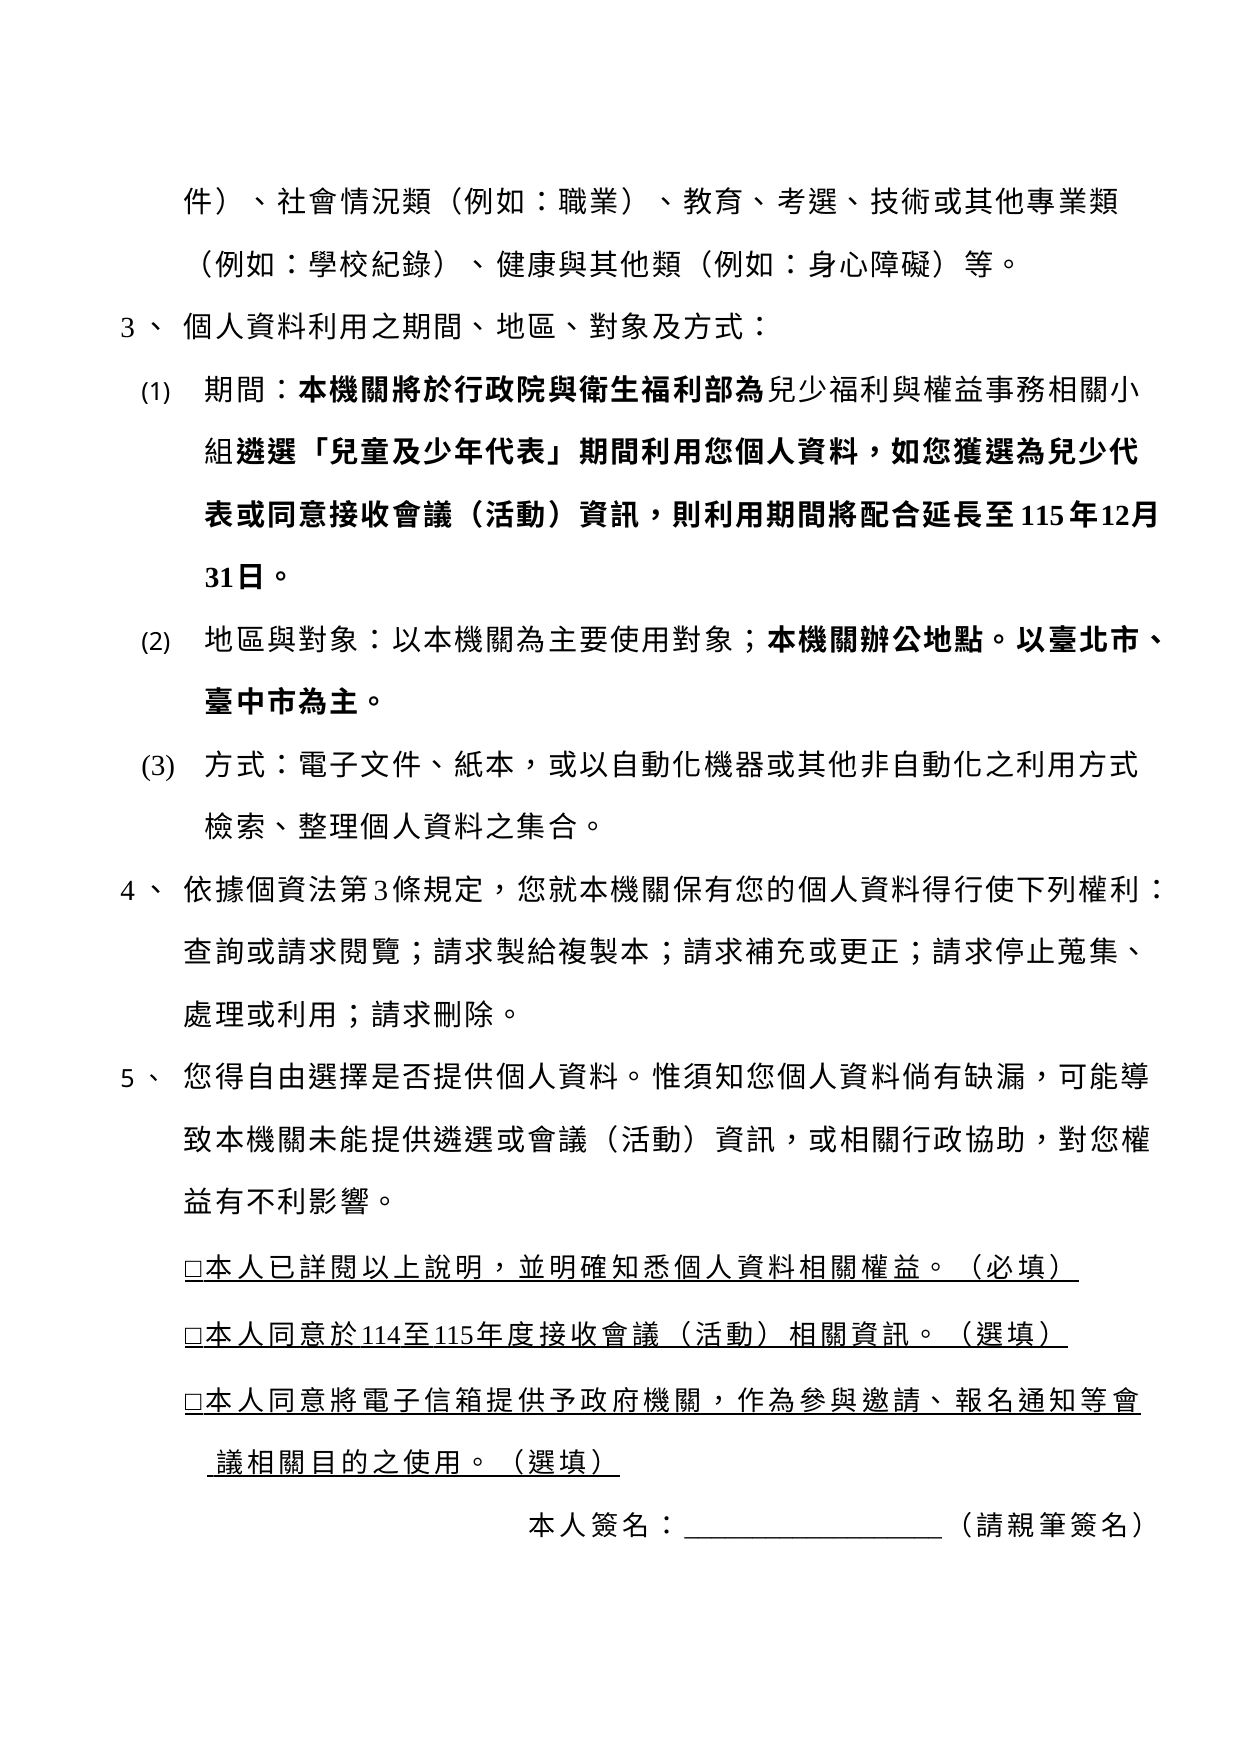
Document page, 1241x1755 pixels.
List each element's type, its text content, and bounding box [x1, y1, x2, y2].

list 個人資料利用之期間、地區、對象及方式： [116, 283, 1162, 346]
list 依據個資法第3條規定，您就本機關保有您的個人資料得行使下列權利：查詢或請求閱覽；請求製給複製本；請求補充或更正；請求停止蒐集、處理或利用；請求刪除。 [116, 846, 1162, 1033]
list 地區與對象：以本機關為主要使用對象；本機關辦公地點。以臺北市、臺中市為主。 [134, 596, 1162, 721]
text □本人同意於114至115年度接收會議（活動）相關資訊。（選填） [182, 1291, 1162, 1353]
list 件）、社會情況類（例如：職業）、教育、考選、技術或其他專業類（例如：學校紀錄）、健康與其他類（例如：身心障礙）等。 [116, 158, 1162, 283]
text □本人已詳閱以上說明，並明確知悉個人資料相關權益。（必填） [182, 1224, 1162, 1287]
text 本人簽名：___________________（請親筆簽名） [116, 1482, 1162, 1544]
list 方式：電子文件、紙本，或以自動化機器或其他非自動化之利用方式檢索、整理個人資料之集合。 [134, 721, 1162, 846]
text □本人同意將電子信箱提供予政府機關，作為參與邀請、報名通知等會議相關目的之使用。（選填） [182, 1357, 1162, 1482]
list 期間：本機關將於行政院與衛生福利部為兒少福利與權益事務相關小組遴選「兒童及少年代表」期間利用您個人資料，如您獲選為兒少代表或同意接收會議（活動）資訊，則利用期間將配合延長至115年12月31日。 [134, 346, 1162, 596]
list 您得自由選擇是否提供個人資料。惟須知您個人資料倘有缺漏，可能導致本機關未能提供遴選或會議（活動）資訊，或相關行政協助，對您權益有不利影響。 [116, 1033, 1162, 1221]
